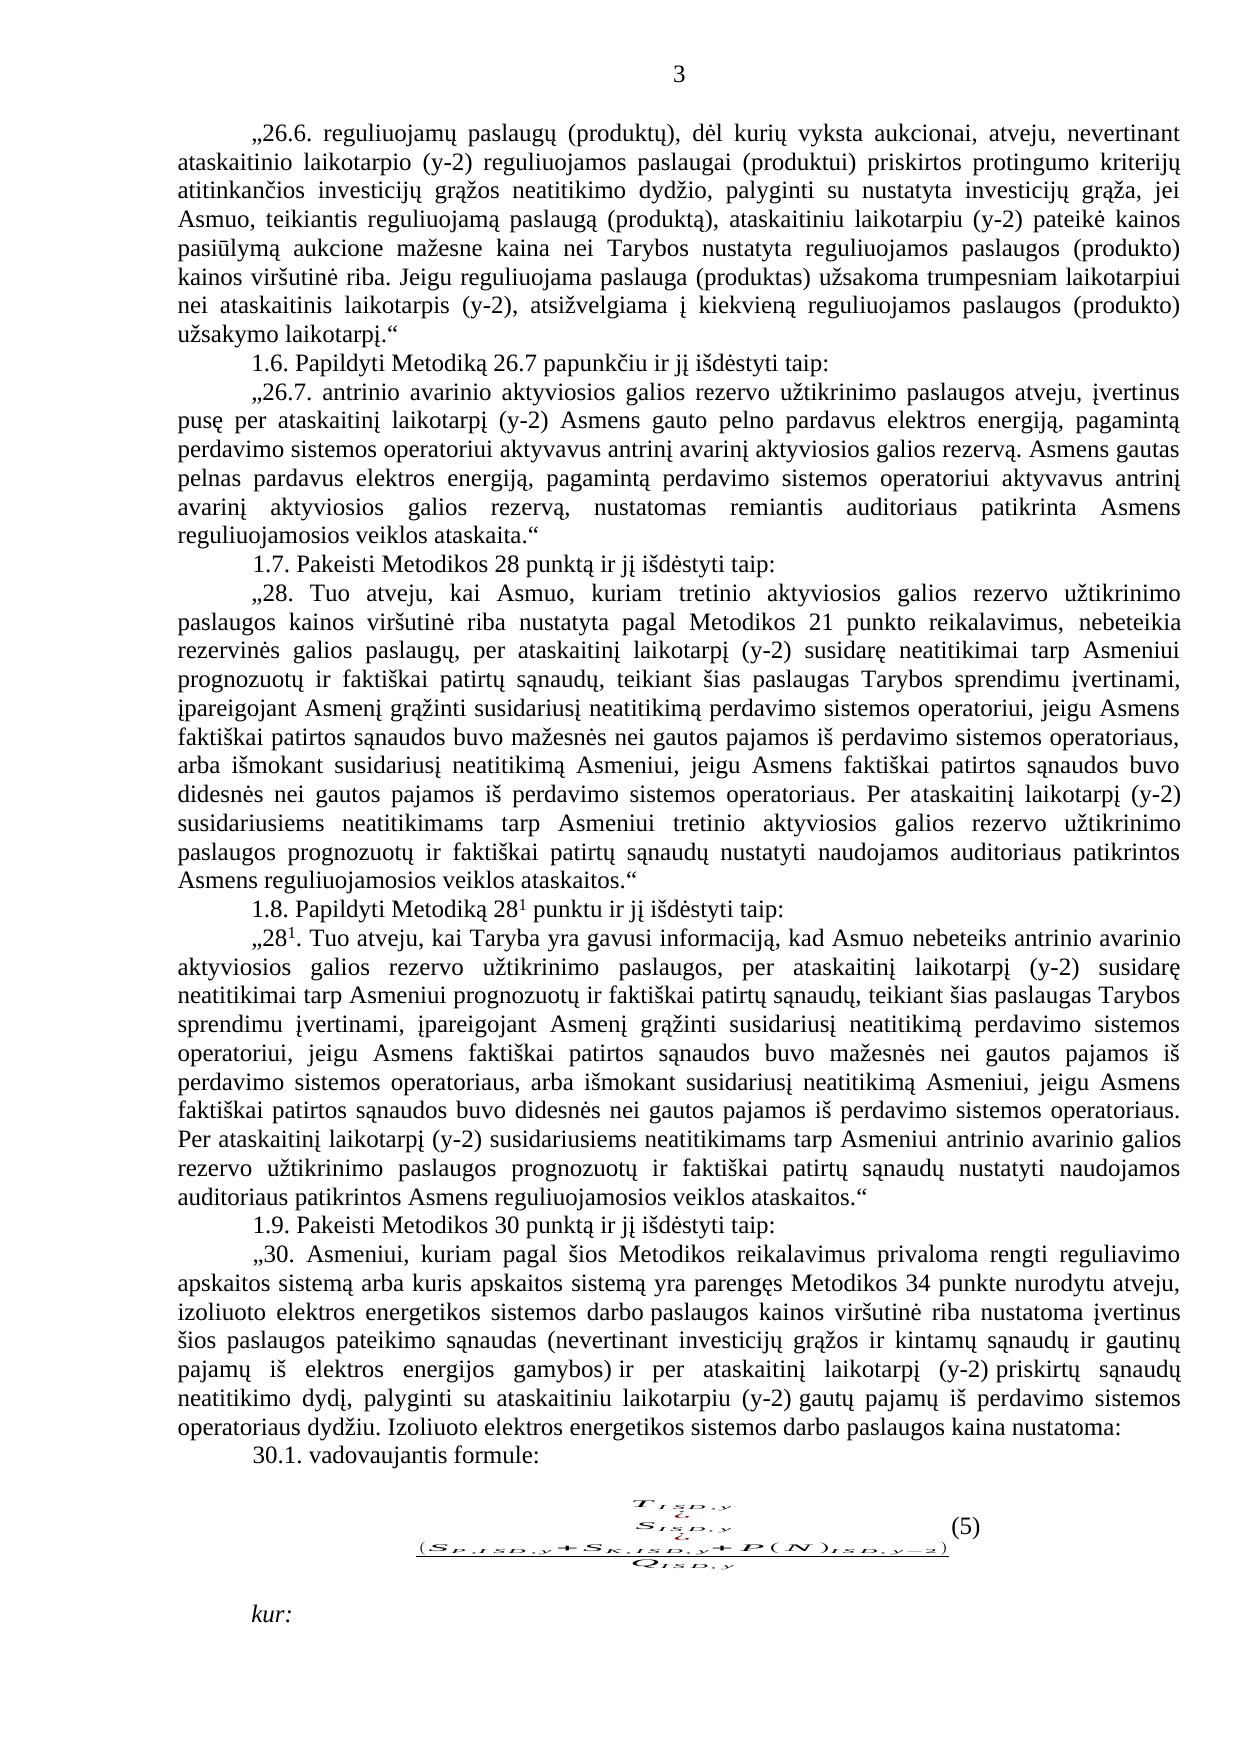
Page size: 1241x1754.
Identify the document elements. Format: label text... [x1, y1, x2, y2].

text (5) [177, 1498, 1181, 1570]
text 1.9. Pakeisti Metodikos 30 punktą ir jį išdėstyti taip: [177, 1211, 1181, 1239]
text 30.1. vadovaujantis formule: [177, 1441, 1181, 1469]
text 1.7. Pakeisti Metodikos 28 punktą ir jį išdėstyti taip: [177, 549, 1181, 578]
text „26.6. reguliuojamų paslaugų (produktų), dėl kurių vyksta aukcionai, atveju, nevertinant ataskaitinio laikotarpio (y-2) reguliuojamos paslaugai (produktui) priskirtos protingumo kriterijų atitinkančios investicijų grąžos neatitikimo dydžio, palyginti su nustatyta investicijų grąža, jei Asmuo, teikiantis reguliuojamą paslaugą (produktą), ataskaitiniu laikotarpiu (y-2) pateikė kainos pasiūlymą aukcione mažesne kaina nei Tarybos nustatyta reguliuojamos paslaugos (produkto) kainos viršutinė riba. Jeigu reguliuojama paslauga (produktas) užsakoma trumpesniam laikotarpiui nei ataskaitinis laikotarpis (y-2), atsižvelgiama į kiekvieną reguliuojamos paslaugos (produkto) užsakymo laikotarpį.“ [177, 118, 1181, 348]
text „281. Tuo atveju, kai Taryba yra gavusi informaciją, kad Asmuo nebeteiks antrinio avarinio aktyviosios galios rezervo užtikrinimo paslaugos, per ataskaitinį laikotarpį (y-2) susidarę neatitikimai tarp Asmeniui prognozuotų ir faktiškai patirtų sąnaudų, teikiant šias paslaugas Tarybos sprendimu įvertinami, įpareigojant Asmenį grąžinti susidariusį neatitikimą perdavimo sistemos operatoriui, jeigu Asmens faktiškai patirtos sąnaudos buvo mažesnės nei gautos pajamos iš perdavimo sistemos operatoriaus, arba išmokant susidariusį neatitikimą Asmeniui, jeigu Asmens faktiškai patirtos sąnaudos buvo didesnės nei gautos pajamos iš perdavimo sistemos operatoriaus. Per ataskaitinį laikotarpį (y-2) susidariusiems neatitikimams tarp Asmeniui antrinio avarinio galios rezervo užtikrinimo paslaugos prognozuotų ir faktiškai patirtų sąnaudų nustatyti naudojamos auditoriaus patikrintos Asmens reguliuojamosios veiklos ataskaitos.“ [177, 923, 1181, 1211]
text 1.6. Papildyti Metodiką 26.7 papunkčiu ir jį išdėstyti taip: [177, 348, 1181, 377]
text „30. Asmeniui, kuriam pagal šios Metodikos reikalavimus privaloma rengti reguliavimo apskaitos sistemą arba kuris apskaitos sistemą yra parengęs Metodikos 34 punkte nurodytu atveju, izoliuoto elektros energetikos sistemos darbo paslaugos kainos viršutinė riba nustatoma įvertinus šios paslaugos pateikimo sąnaudas (nevertinant investicijų grąžos ir kintamų sąnaudų ir gautinų pajamų iš elektros energijos gamybos) ir per ataskaitinį laikotarpį (y-2) priskirtų sąnaudų neatitikimo dydį, palyginti su ataskaitiniu laikotarpiu (y-2) gautų pajamų iš perdavimo sistemos operatoriaus dydžiu. Izoliuoto elektros energetikos sistemos darbo paslaugos kaina nustatoma: [177, 1239, 1181, 1441]
text „26.7. antrinio avarinio aktyviosios galios rezervo užtikrinimo paslaugos atveju, įvertinus pusę per ataskaitinį laikotarpį (y-2) Asmens gauto pelno pardavus elektros energiją, pagamintą perdavimo sistemos operatoriui aktyvavus antrinį avarinį aktyviosios galios rezervą. Asmens gautas pelnas pardavus elektros energiją, pagamintą perdavimo sistemos operatoriui aktyvavus antrinį avarinį aktyviosios galios rezervą, nustatomas remiantis auditoriaus patikrinta Asmens reguliuojamosios veiklos ataskaita.“ [177, 377, 1181, 549]
text kur: [177, 1599, 1181, 1627]
text „28. Tuo atveju, kai Asmuo, kuriam tretinio aktyviosios galios rezervo užtikrinimo paslaugos kainos viršutinė riba nustatyta pagal Metodikos 21 punkto reikalavimus, nebeteikia rezervinės galios paslaugų, per ataskaitinį laikotarpį (y-2) susidarę neatitikimai tarp Asmeniui prognozuotų ir faktiškai patirtų sąnaudų, teikiant šias paslaugas Tarybos sprendimu įvertinami, įpareigojant Asmenį grąžinti susidariusį neatitikimą perdavimo sistemos operatoriui, jeigu Asmens faktiškai patirtos sąnaudos buvo mažesnės nei gautos pajamos iš perdavimo sistemos operatoriaus, arba išmokant susidariusį neatitikimą Asmeniui, jeigu Asmens faktiškai patirtos sąnaudos buvo didesnės nei gautos pajamos iš perdavimo sistemos operatoriaus. Per ataskaitinį laikotarpį (y-2) susidariusiems neatitikimams tarp Asmeniui tretinio aktyviosios galios rezervo užtikrinimo paslaugos prognozuotų ir faktiškai patirtų sąnaudų nustatyti naudojamos auditoriaus patikrintos Asmens reguliuojamosios veiklos ataskaitos.“ [177, 578, 1181, 894]
text 1.8. Papildyti Metodiką 281 punktu ir jį išdėstyti taip: [177, 894, 1181, 923]
